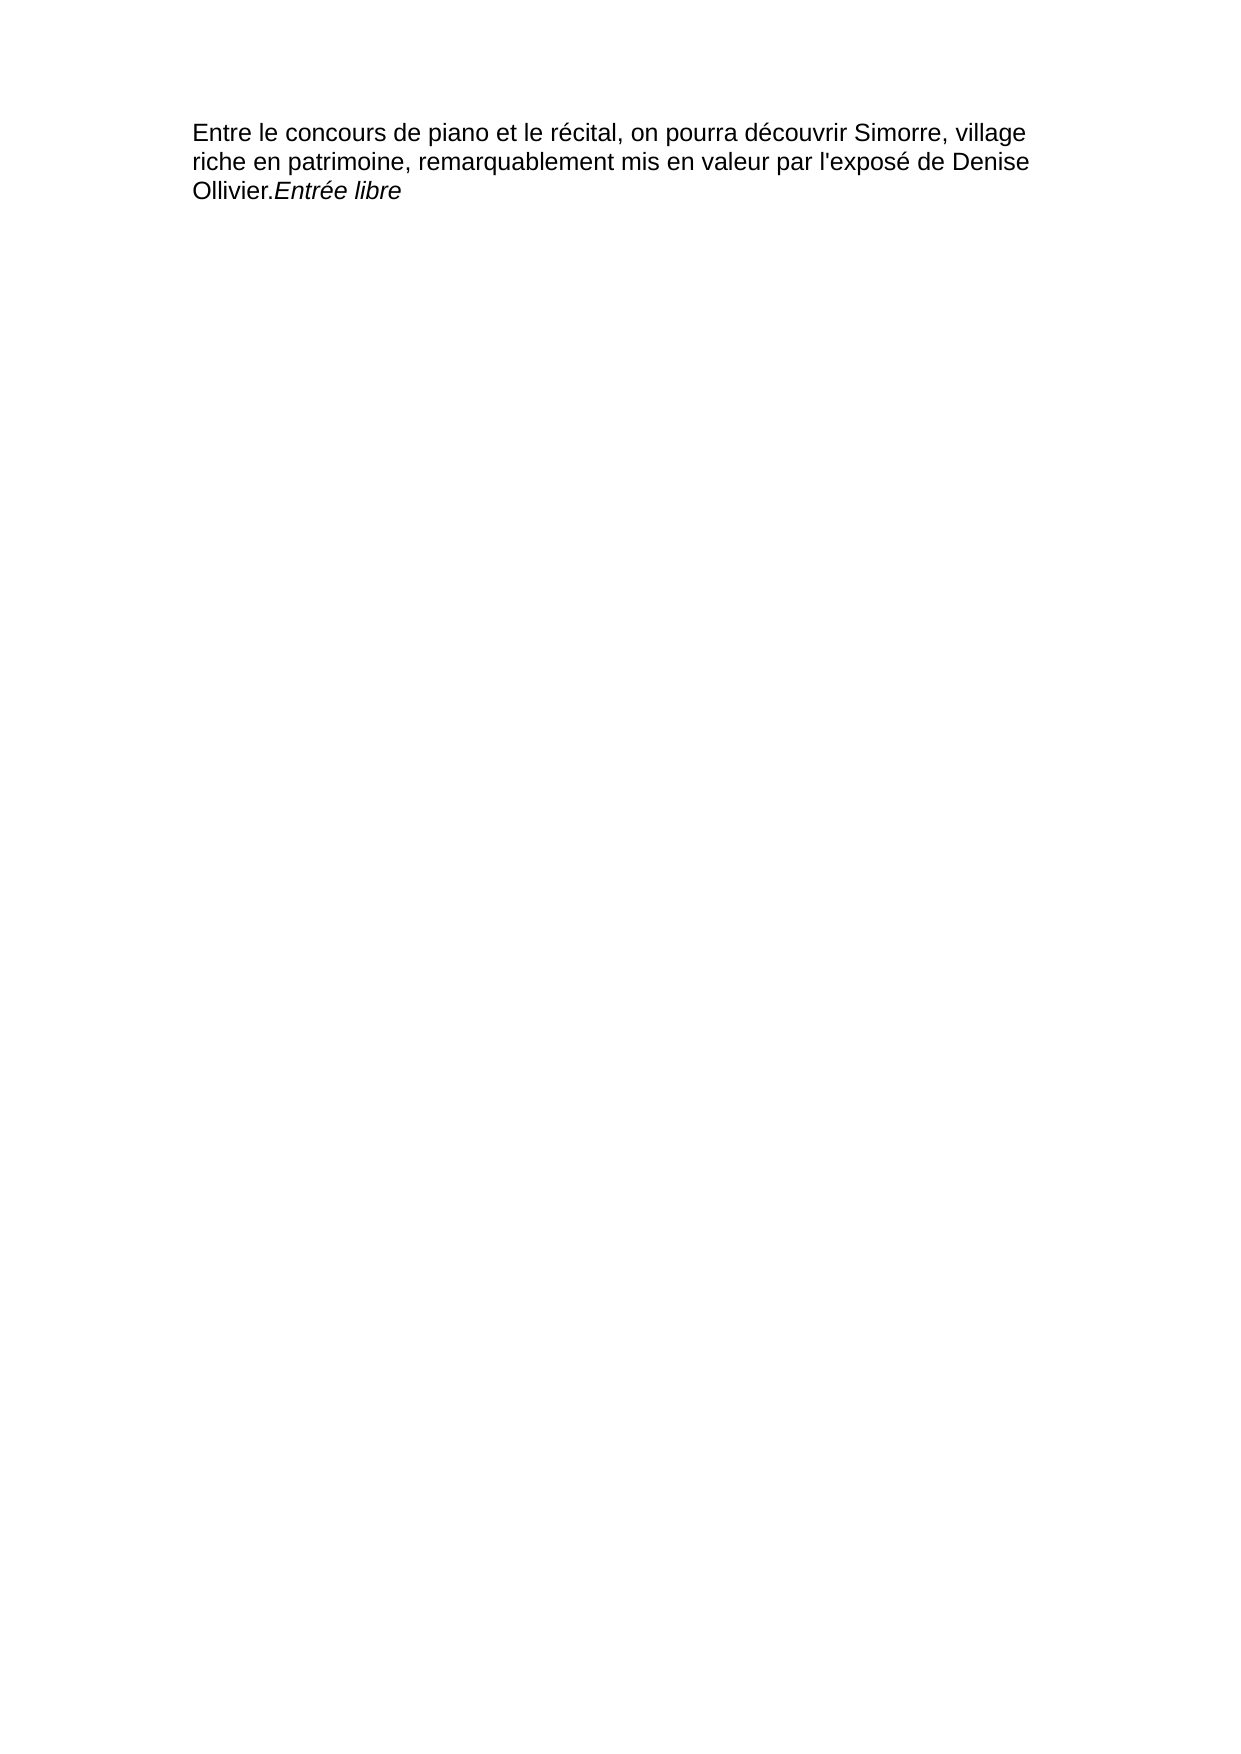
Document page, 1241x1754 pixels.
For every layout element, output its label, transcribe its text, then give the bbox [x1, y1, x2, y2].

text Entre le concours de piano et le récital, on pourra découvrir Simorre, village riche en patrimoine, remarquablement mis en valeur par l'exposé de Denise Ollivier.Entrée libre [118, 118, 1057, 204]
